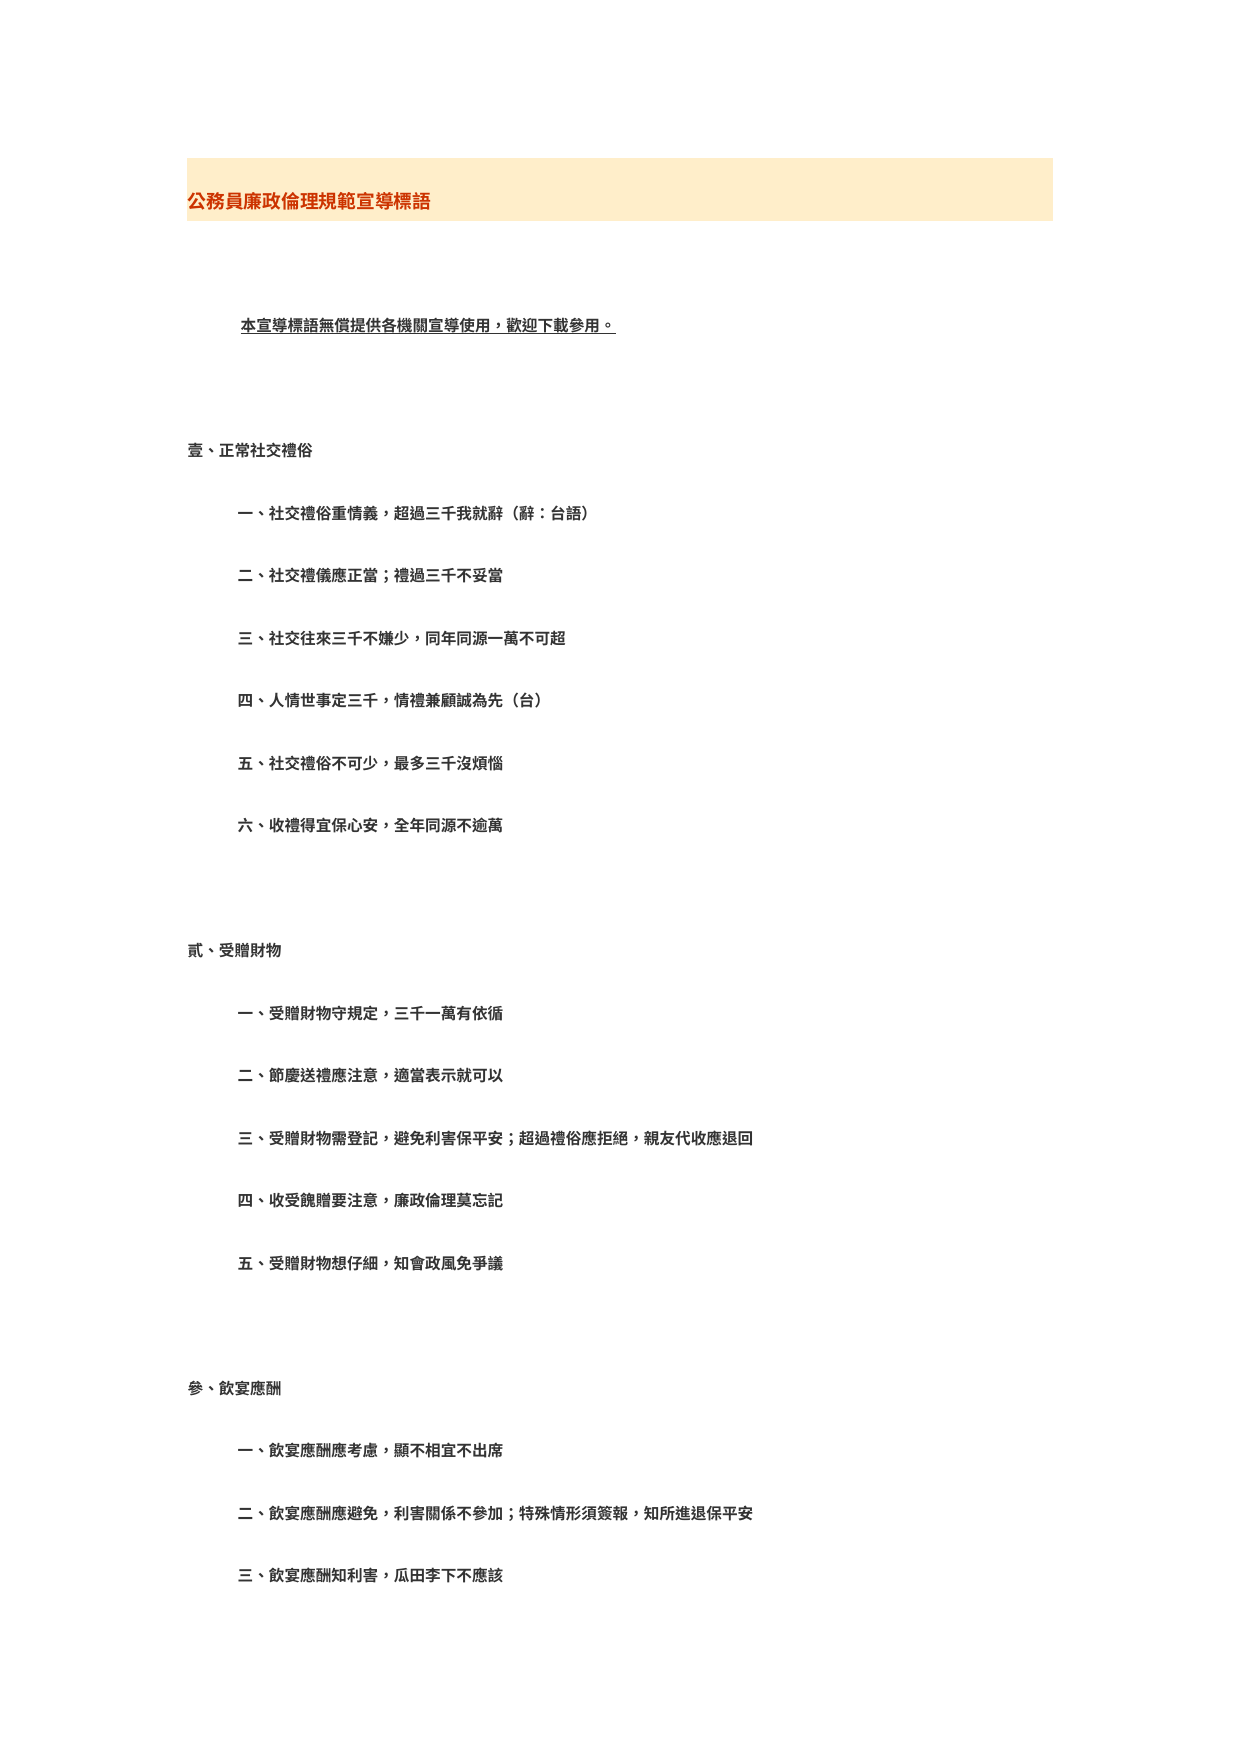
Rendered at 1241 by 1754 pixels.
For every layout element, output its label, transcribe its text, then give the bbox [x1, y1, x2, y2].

text 二、社交禮儀應正當；禮過三千不妥當 [237, 533, 1053, 596]
text 二、飲宴應酬應避免，利害關係不參加；特殊情形須簽報，知所進退保平安 [237, 1471, 1053, 1533]
text 五、社交禮俗不可少，最多三千沒煩惱 [237, 721, 1053, 783]
text 一、受贈財物守規定，三千一萬有依循 [237, 971, 1053, 1033]
text 壹、正常社交禮俗 [187, 408, 1053, 471]
text 本宣導標語無償提供各機關宣導使用，歡迎下載參用。 [187, 283, 1053, 346]
text 貳、受贈財物 [187, 908, 1053, 971]
text 三、社交往來三千不嫌少，同年同源一萬不可超 [237, 596, 1053, 658]
text 三、受贈財物需登記，避免利害保平安；超過禮俗應拒絕，親友代收應退回 [237, 1096, 1053, 1158]
text 三、飲宴應酬知利害，瓜田李下不應該 [237, 1533, 1053, 1596]
text 參、飲宴應酬 [187, 1346, 1053, 1408]
text 公務員廉政倫理規範宣導標語 [187, 158, 1053, 221]
text 一、飲宴應酬應考慮，顯不相宜不出席 [237, 1408, 1053, 1471]
text 二、節慶送禮應注意，適當表示就可以 [237, 1033, 1053, 1096]
text 五、受贈財物想仔細，知會政風免爭議 [237, 1221, 1053, 1283]
text 六、收禮得宜保心安，全年同源不逾萬 [237, 783, 1053, 846]
text 四、收受餽贈要注意，廉政倫理莫忘記 [237, 1158, 1053, 1221]
text 一、社交禮俗重情義，超過三千我就辭（辭：台語） [237, 471, 1053, 533]
text 四、人情世事定三千，情禮兼顧誠為先（台） [237, 658, 1053, 721]
